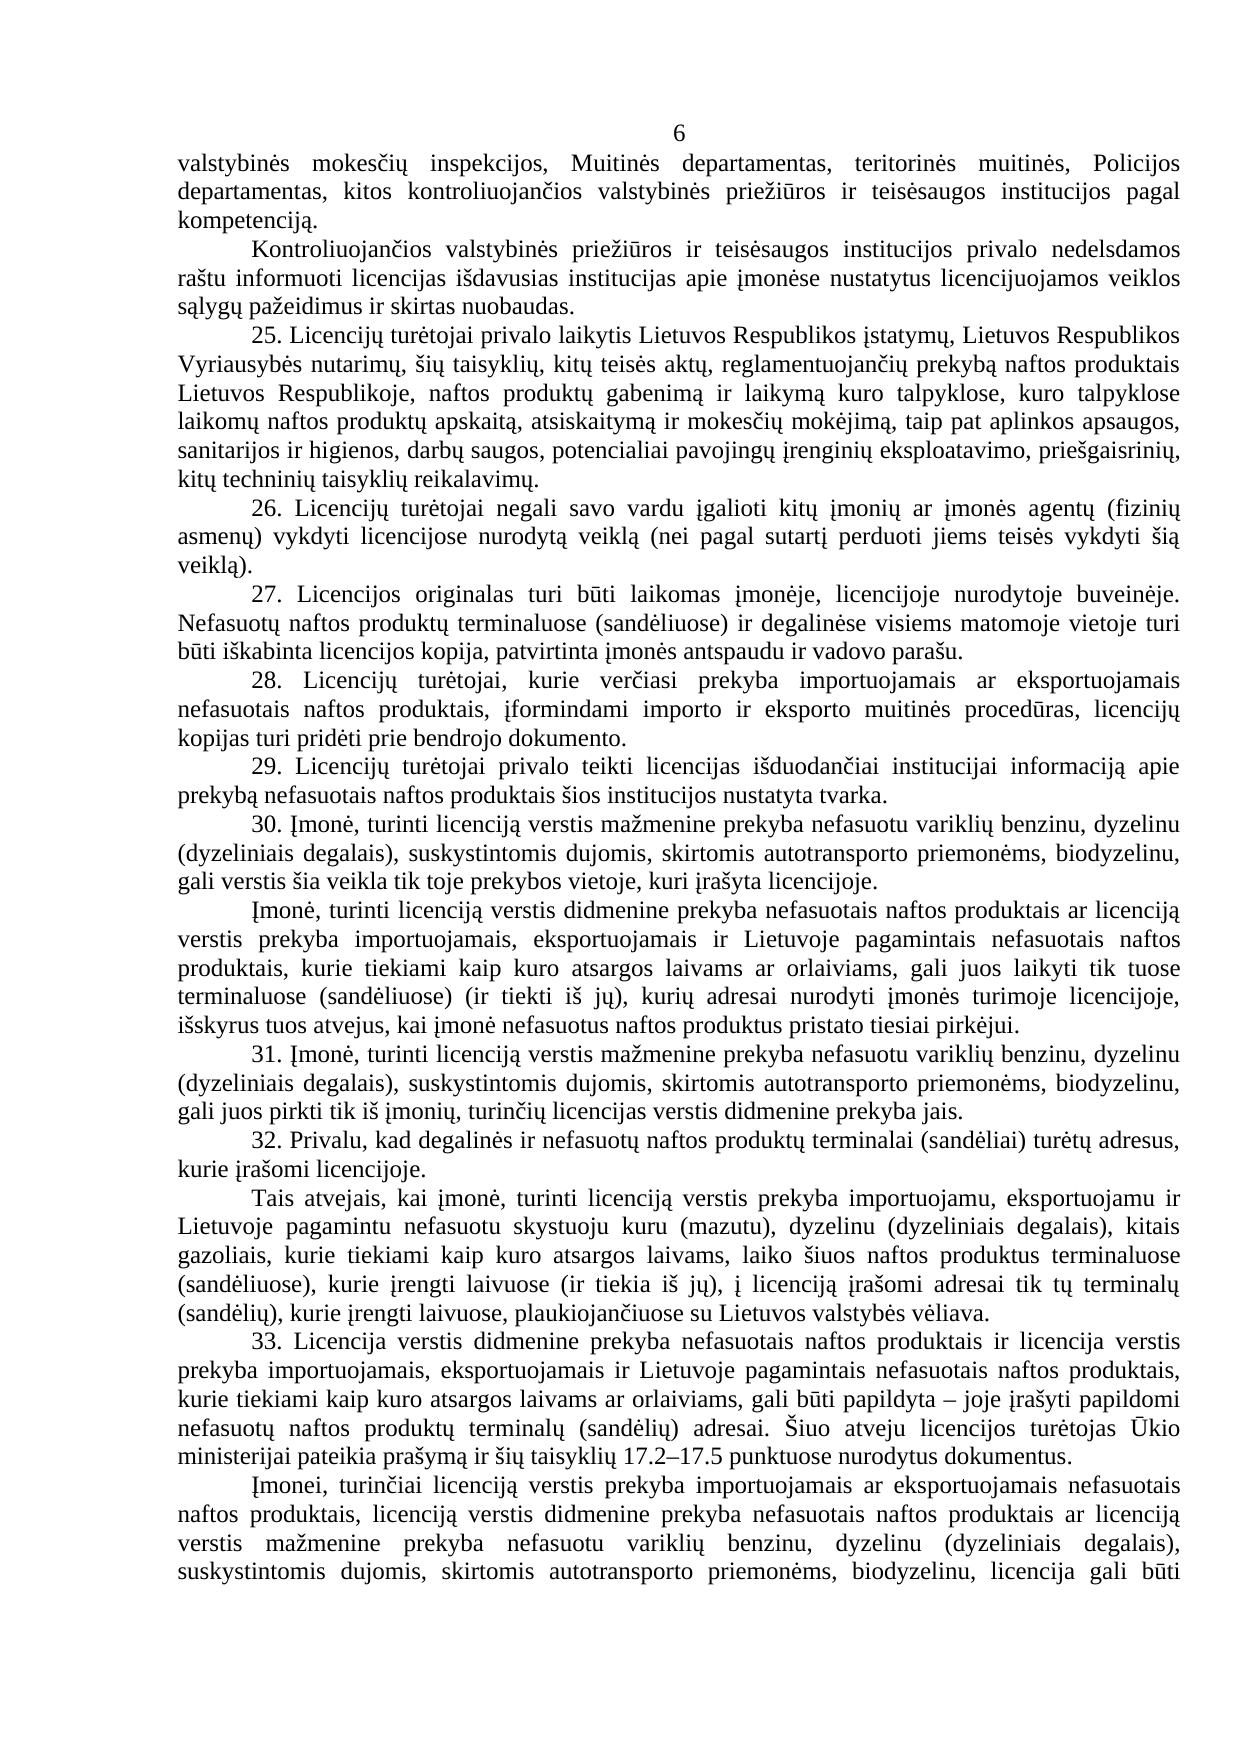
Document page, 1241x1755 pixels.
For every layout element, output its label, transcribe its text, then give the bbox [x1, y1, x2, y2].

text 26. Licencijų turėtojai negali savo vardu įgalioti kitų įmonių ar įmonės agentų (fizinių asmenų) vykdyti licencijose nurodytą veiklą (nei pagal sutartį perduoti jiems teisės vykdyti šią veiklą). [177, 493, 1181, 579]
text 28. Licencijų turėtojai, kurie verčiasi prekyba importuojamais ar eksportuojamais nefasuotais naftos produktais, įformindami importo ir eksporto muitinės procedūras, licencijų kopijas turi pridėti prie bendrojo dokumento. [177, 665, 1181, 751]
text 31. Įmonė, turinti licenciją verstis mažmenine prekyba nefasuotu variklių benzinu, dyzelinu (dyzeliniais degalais), suskystintomis dujomis, skirtomis autotransporto priemonėms, biodyzelinu, gali juos pirkti tik iš įmonių, turinčių licencijas verstis didmenine prekyba jais. [177, 1039, 1181, 1125]
text 27. Licencijos originalas turi būti laikomas įmonėje, licencijoje nurodytoje buveinėje. Nefasuotų naftos produktų terminaluose (sandėliuose) ir degalinėse visiems matomoje vietoje turi būti iškabinta licencijos kopija, patvirtinta įmonės antspaudu ir vadovo parašu. [177, 579, 1181, 665]
text valstybinės mokesčių inspekcijos, Muitinės departamentas, teritorinės muitinės, Policijos departamentas, kitos kontroliuojančios valstybinės priežiūros ir teisėsaugos institucijos pagal kompetenciją. [177, 148, 1181, 234]
text Kontroliuojančios valstybinės priežiūros ir teisėsaugos institucijos privalo nedelsdamos raštu informuoti licencijas išdavusias institucijas apie įmonėse nustatytus licencijuojamos veiklos sąlygų pažeidimus ir skirtas nuobaudas. [177, 234, 1181, 320]
text 32. Privalu, kad degalinės ir nefasuotų naftos produktų terminalai (sandėliai) turėtų adresus, kurie įrašomi licencijoje. [177, 1125, 1181, 1183]
text Įmonė, turinti licenciją verstis didmenine prekyba nefasuotais naftos produktais ar licenciją verstis prekyba importuojamais, eksportuojamais ir Lietuvoje pagamintais nefasuotais naftos produktais, kurie tiekiami kaip kuro atsargos laivams ar orlaiviams, gali juos laikyti tik tuose terminaluose (sandėliuose) (ir tiekti iš jų), kurių adresai nurodyti įmonės turimoje licencijoje, išskyrus tuos atvejus, kai įmonė nefasuotus naftos produktus pristato tiesiai pirkėjui. [177, 895, 1181, 1039]
text 30. Įmonė, turinti licenciją verstis mažmenine prekyba nefasuotu variklių benzinu, dyzelinu (dyzeliniais degalais), suskystintomis dujomis, skirtomis autotransporto priemonėms, biodyzelinu, gali verstis šia veikla tik toje prekybos vietoje, kuri įrašyta licencijoje. [177, 809, 1181, 895]
text 33. Licencija verstis didmenine prekyba nefasuotais naftos produktais ir licencija verstis prekyba importuojamais, eksportuojamais ir Lietuvoje pagamintais nefasuotais naftos produktais, kurie tiekiami kaip kuro atsargos laivams ar orlaiviams, gali būti papildyta – joje įrašyti papildomi nefasuotų naftos produktų terminalų (sandėlių) adresai. Šiuo atveju licencijos turėtojas Ūkio ministerijai pateikia prašymą ir šių taisyklių 17.2–17.5 punktuose nurodytus dokumentus. [177, 1326, 1181, 1470]
text Tais atvejais, kai įmonė, turinti licenciją verstis prekyba importuojamu, eksportuojamu ir Lietuvoje pagamintu nefasuotu skystuoju kuru (mazutu), dyzelinu (dyzeliniais degalais), kitais gazoliais, kurie tiekiami kaip kuro atsargos laivams, laiko šiuos naftos produktus terminaluose (sandėliuose), kurie įrengti laivuose (ir tiekia iš jų), į licenciją įrašomi adresai tik tų terminalų (sandėlių), kurie įrengti laivuose, plaukiojančiuose su Lietuvos valstybės vėliava. [177, 1183, 1181, 1326]
text 25. Licencijų turėtojai privalo laikytis Lietuvos Respublikos įstatymų, Lietuvos Respublikos Vyriausybės nutarimų, šių taisyklių, kitų teisės aktų, reglamentuojančių prekybą naftos produktais Lietuvos Respublikoje, naftos produktų gabenimą ir laikymą kuro talpyklose, kuro talpyklose laikomų naftos produktų apskaitą, atsiskaitymą ir mokesčių mokėjimą, taip pat aplinkos apsaugos, sanitarijos ir higienos, darbų saugos, potencialiai pavojingų įrenginių eksploatavimo, priešgaisrinių, kitų techninių taisyklių reikalavimų. [177, 320, 1181, 493]
text 29. Licencijų turėtojai privalo teikti licencijas išduodančiai institucijai informaciją apie prekybą nefasuotais naftos produktais šios institucijos nustatyta tvarka. [177, 751, 1181, 809]
text Įmonei, turinčiai licenciją verstis prekyba importuojamais ar eksportuojamais nefasuotais naftos produktais, licenciją verstis didmenine prekyba nefasuotais naftos produktais ar licenciją verstis mažmenine prekyba nefasuotu variklių benzinu, dyzelinu (dyzeliniais degalais), suskystintomis dujomis, skirtomis autotransporto priemonėms, biodyzelinu, licencija gali būti [177, 1470, 1181, 1585]
